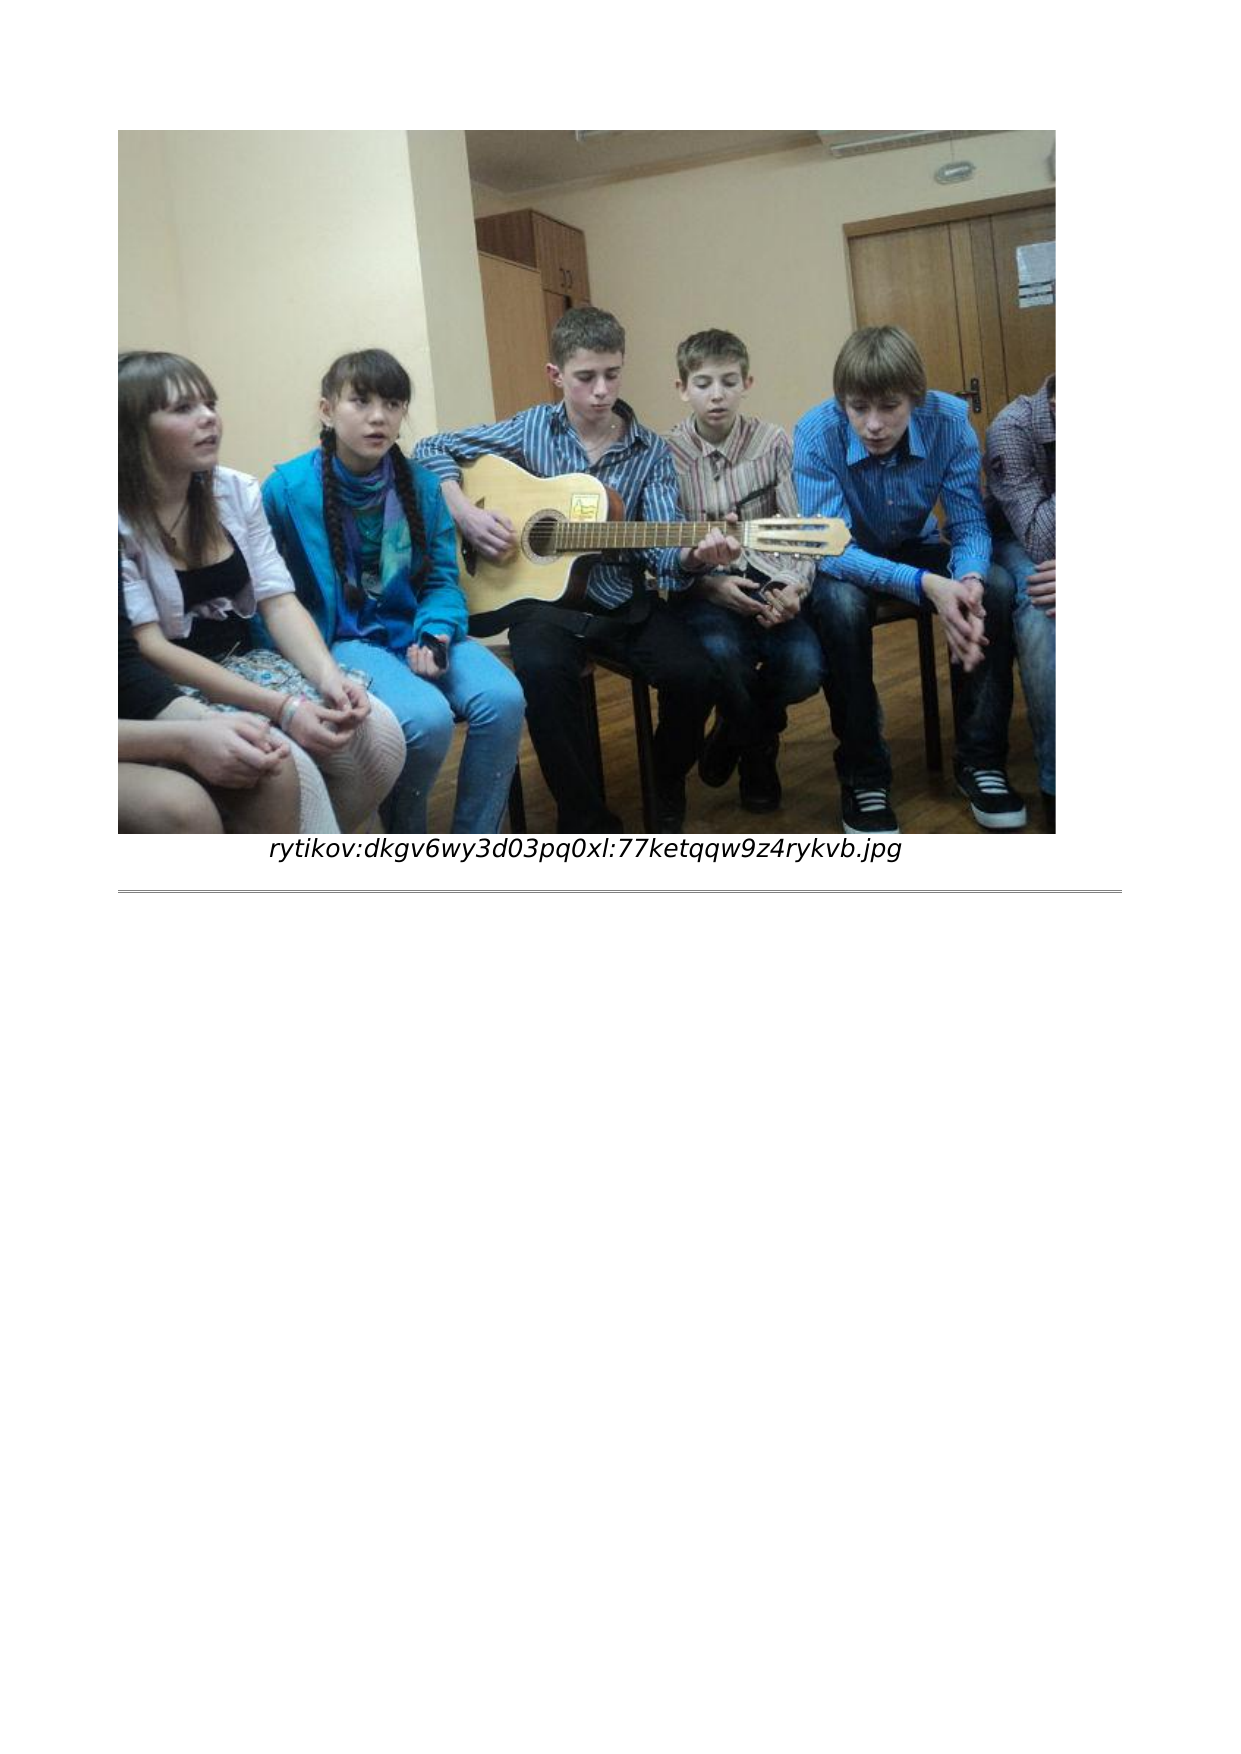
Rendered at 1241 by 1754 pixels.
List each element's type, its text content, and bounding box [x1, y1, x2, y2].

text rytikov:dkgv6wy3d03pq0xl:77ketqqw9z4rykvb.jpg [118, 834, 1056, 863]
picture [118, 130, 1056, 834]
